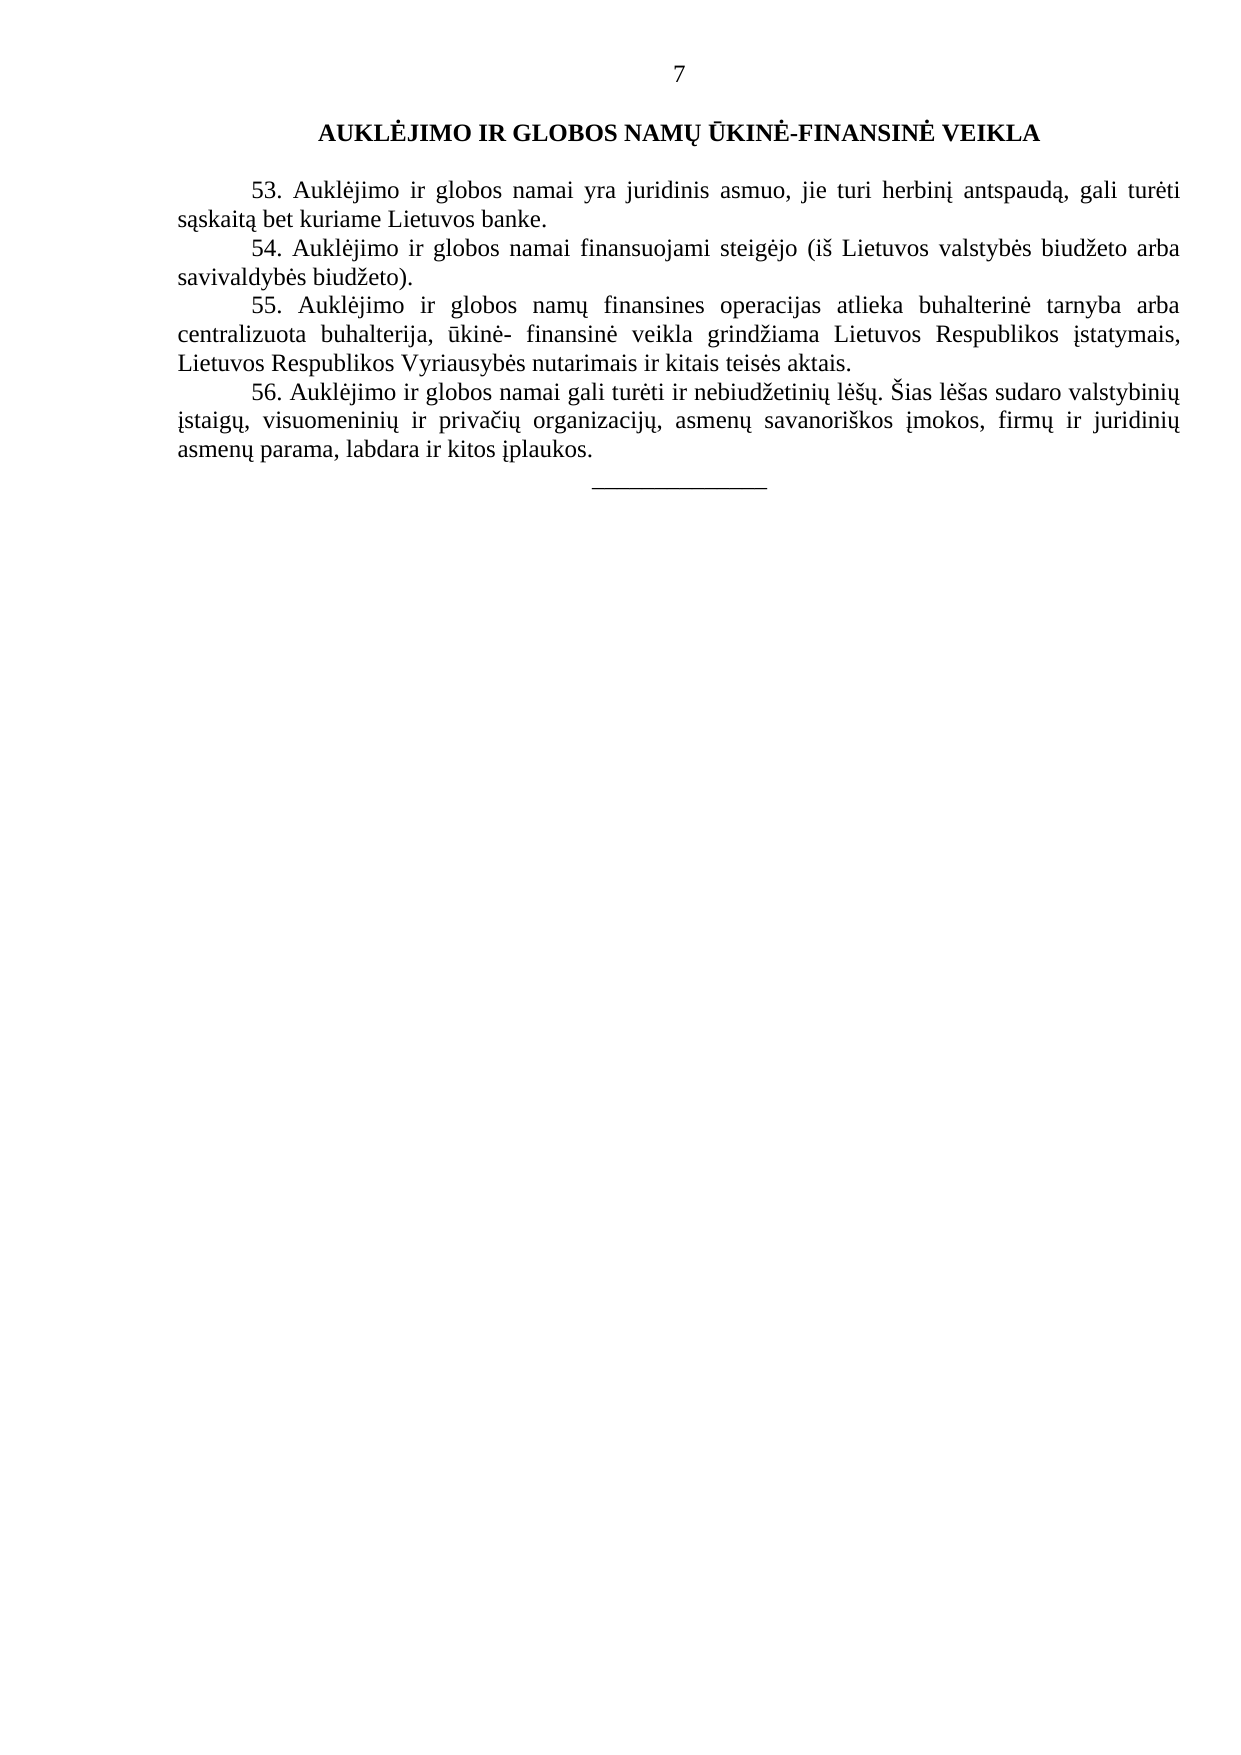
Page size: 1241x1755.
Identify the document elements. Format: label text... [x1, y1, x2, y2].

text 55. Auklėjimo ir globos namų finansines operacijas atlieka buhalterinė tarnyba arba centralizuota buhalterija, ūkinė- finansinė veikla grindžiama Lietuvos Respublikos įstatymais, Lietuvos Respublikos Vyriausybės nutarimais ir kitais teisės aktais. [177, 291, 1181, 377]
text 54. Auklėjimo ir globos namai finansuojami steigėjo (iš Lietuvos valstybės biudžeto arba savivaldybės biudžeto). [177, 233, 1181, 291]
text 56. Auklėjimo ir globos namai gali turėti ir nebiudžetinių lėšų. Šias lėšas sudaro valstybinių įstaigų, visuomeninių ir privačių organizacijų, asmenų savanoriškos įmokos, firmų ir juridinių asmenų parama, labdara ir kitos įplaukos. [177, 377, 1181, 463]
text AUKLĖJIMO IR GLOBOS NAMŲ ŪKINĖ-FINANSINĖ VEIKLA [177, 118, 1181, 147]
text 53. Auklėjimo ir globos namai yra juridinis asmuo, jie turi herbinį antspaudą, gali turėti sąskaitą bet kuriame Lietuvos banke. [177, 176, 1181, 233]
text ______________ [177, 463, 1181, 492]
